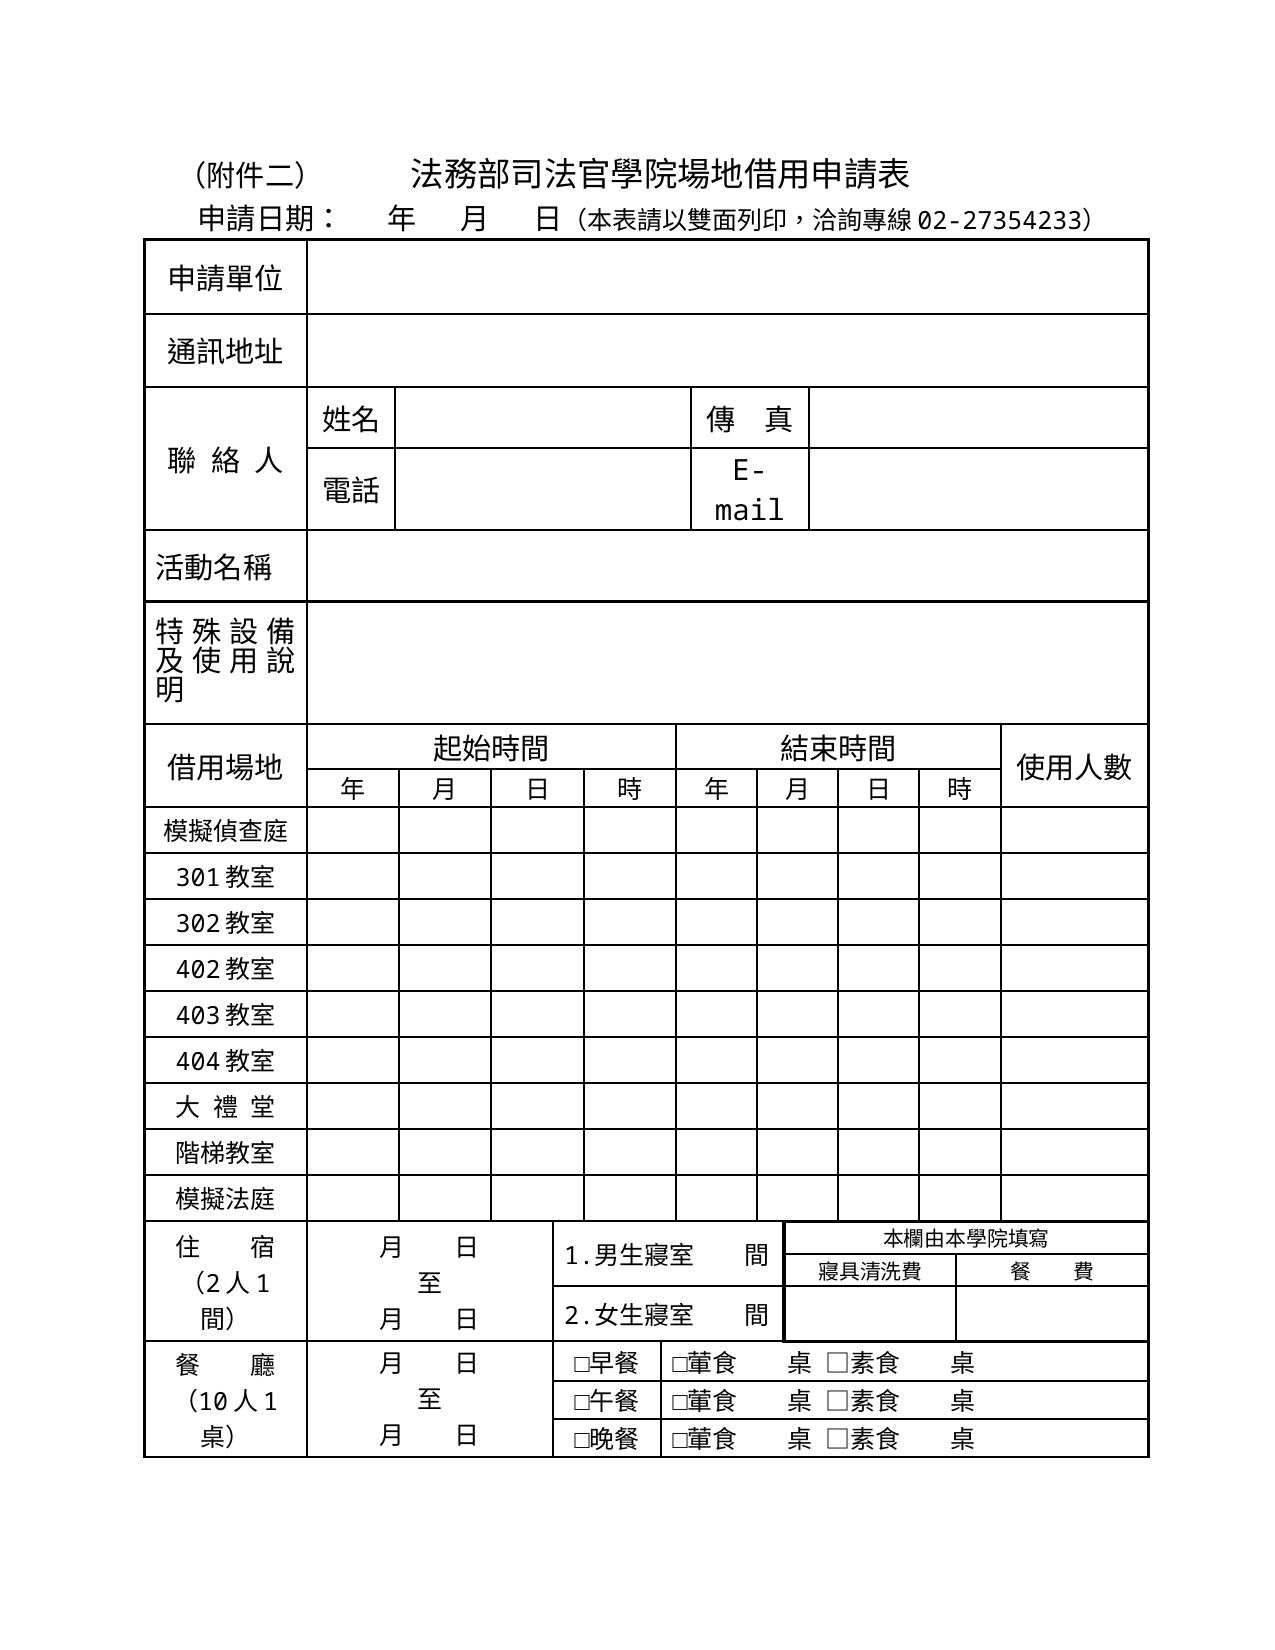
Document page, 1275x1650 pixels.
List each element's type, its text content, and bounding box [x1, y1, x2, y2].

table_cell 時 [920, 770, 1000, 806]
table_cell 活動名稱 [146, 531, 306, 600]
table_cell 月 日 至 月 日 [308, 1342, 552, 1456]
table_cell [308, 946, 398, 990]
table_cell 403教室 [146, 992, 306, 1036]
table_cell [396, 388, 690, 447]
table_cell [758, 1084, 837, 1128]
table_cell [492, 992, 583, 1036]
table_cell [810, 388, 1147, 447]
table_cell 結束時間 [677, 725, 1000, 768]
table_header 申請單位 [146, 241, 306, 312]
table_cell [920, 946, 1000, 990]
table_cell 通訊地址 [146, 315, 306, 386]
table_cell [585, 1176, 675, 1219]
table_cell □午餐 [554, 1382, 660, 1418]
table_cell [400, 1038, 490, 1082]
table_cell [677, 1084, 756, 1128]
table_header [308, 241, 1147, 312]
table_cell 日 [839, 770, 918, 806]
table_cell [920, 1176, 1000, 1219]
table_cell [677, 808, 756, 852]
table_cell [677, 900, 756, 944]
table_cell [758, 946, 837, 990]
table_cell [400, 808, 490, 852]
table_cell 寢具清洗費 [786, 1255, 955, 1285]
table_cell [308, 531, 1147, 600]
table_cell [810, 449, 1147, 529]
table_cell [758, 992, 837, 1036]
table_cell □葷食 桌 □素食 桌 [662, 1420, 1147, 1456]
table_cell 餐 費 [957, 1255, 1147, 1285]
table_cell [585, 854, 675, 898]
table_cell [920, 1130, 1000, 1173]
table_cell 302教室 [146, 900, 306, 944]
table_cell [1002, 1084, 1147, 1128]
table_cell [758, 1176, 837, 1219]
table_cell [920, 992, 1000, 1036]
table_cell [839, 808, 918, 852]
table_cell 1.男生寢室 間 [554, 1222, 782, 1285]
table_cell [585, 1130, 675, 1173]
table_cell E-mail [692, 449, 808, 529]
table_cell [308, 603, 1147, 723]
table_cell [585, 808, 675, 852]
table_cell [1002, 900, 1147, 944]
table_cell [492, 1130, 583, 1173]
table_cell [308, 1130, 398, 1173]
table_cell [839, 900, 918, 944]
table_cell [1002, 992, 1147, 1036]
table_cell [1002, 946, 1147, 990]
table_cell 特殊設備及使用說明 [146, 603, 306, 723]
table_cell [585, 992, 675, 1036]
table_cell [492, 1176, 583, 1219]
table_cell [400, 900, 490, 944]
table_cell [585, 1084, 675, 1128]
table_cell [677, 854, 756, 898]
text （附件二） 法務部司法官學院場地借用申請表 [177, 148, 1127, 196]
table_cell □晚餐 [554, 1420, 660, 1456]
table_cell [957, 1287, 1147, 1340]
table_cell 2.女生寢室 間 [554, 1287, 782, 1340]
table_cell 404教室 [146, 1038, 306, 1082]
table_cell 月 [400, 770, 490, 806]
table_cell [1002, 854, 1147, 898]
table_cell [839, 1038, 918, 1082]
table_cell [308, 1084, 398, 1128]
table_cell [758, 1130, 837, 1173]
table_cell [492, 1038, 583, 1082]
table_cell 住 宿 （2人1間） [146, 1222, 306, 1340]
table_cell [920, 808, 1000, 852]
table_cell [400, 1130, 490, 1173]
table_cell [758, 854, 837, 898]
table_cell [308, 992, 398, 1036]
table_cell [400, 946, 490, 990]
table_cell [758, 1038, 837, 1082]
table_cell 大 禮 堂 [146, 1084, 306, 1128]
table_cell [920, 1038, 1000, 1082]
table_cell □早餐 [554, 1342, 660, 1379]
table_cell 年 [677, 770, 756, 806]
table_cell 模擬法庭 [146, 1176, 306, 1219]
table_cell [839, 992, 918, 1036]
table_cell [492, 854, 583, 898]
table_cell [492, 808, 583, 852]
table_cell [677, 992, 756, 1036]
table_cell [1002, 1130, 1147, 1173]
table_cell □葷食 桌 □素食 桌 [662, 1382, 1147, 1418]
table_cell [308, 1038, 398, 1082]
table_cell [758, 900, 837, 944]
table_cell 階梯教室 [146, 1130, 306, 1173]
table_cell 借用場地 [146, 725, 306, 806]
table_cell [400, 1084, 490, 1128]
table_cell [1002, 1038, 1147, 1082]
table_cell 301教室 [146, 854, 306, 898]
table_cell [585, 1038, 675, 1082]
table_cell 日 [492, 770, 583, 806]
table_cell [308, 315, 1147, 386]
table_cell [1002, 1176, 1147, 1219]
table_cell [839, 1176, 918, 1219]
table_cell 電話 [308, 449, 394, 529]
table_cell [920, 854, 1000, 898]
table_cell [308, 854, 398, 898]
table_cell [677, 946, 756, 990]
table_cell [1002, 808, 1147, 852]
table_cell 年 [308, 770, 398, 806]
table_cell [585, 946, 675, 990]
table_cell [308, 1176, 398, 1219]
table_cell 月 日 至 月 日 [308, 1222, 552, 1340]
table_cell [585, 900, 675, 944]
table_cell [492, 1084, 583, 1128]
table_cell [920, 1084, 1000, 1128]
table_cell 月 [758, 770, 837, 806]
table_cell [839, 946, 918, 990]
table_cell 使用人數 [1002, 725, 1147, 806]
table_cell [786, 1287, 955, 1340]
table_cell [677, 1038, 756, 1082]
table_cell □葷食 桌 □素食 桌 [662, 1342, 1147, 1379]
text 申請日期： 年 月 日（本表請以雙面列印，洽詢專線02-27354233） [133, 196, 1172, 238]
table_cell 本欄由本學院填寫 [786, 1223, 1147, 1253]
table_cell [920, 900, 1000, 944]
table_cell 傳 真 [692, 388, 808, 447]
table_cell [400, 992, 490, 1036]
table_cell 時 [585, 770, 675, 806]
table_cell [839, 1130, 918, 1173]
table_cell [308, 900, 398, 944]
table_cell [396, 449, 690, 529]
table_cell [839, 1084, 918, 1128]
table_cell 姓名 [308, 388, 394, 447]
table_cell [758, 808, 837, 852]
table_cell [492, 900, 583, 944]
table_cell [677, 1130, 756, 1173]
table_cell 402教室 [146, 946, 306, 990]
table_cell [492, 946, 583, 990]
table_cell [308, 808, 398, 852]
table_cell [400, 1176, 490, 1219]
table_cell [839, 854, 918, 898]
table_cell [400, 854, 490, 898]
table_cell 模擬偵查庭 [146, 808, 306, 852]
table_cell 餐 廳 （10人1桌） [146, 1342, 306, 1456]
table_cell [677, 1176, 756, 1219]
table_cell 聯 絡 人 [146, 388, 306, 529]
table_cell 起始時間 [308, 725, 675, 768]
